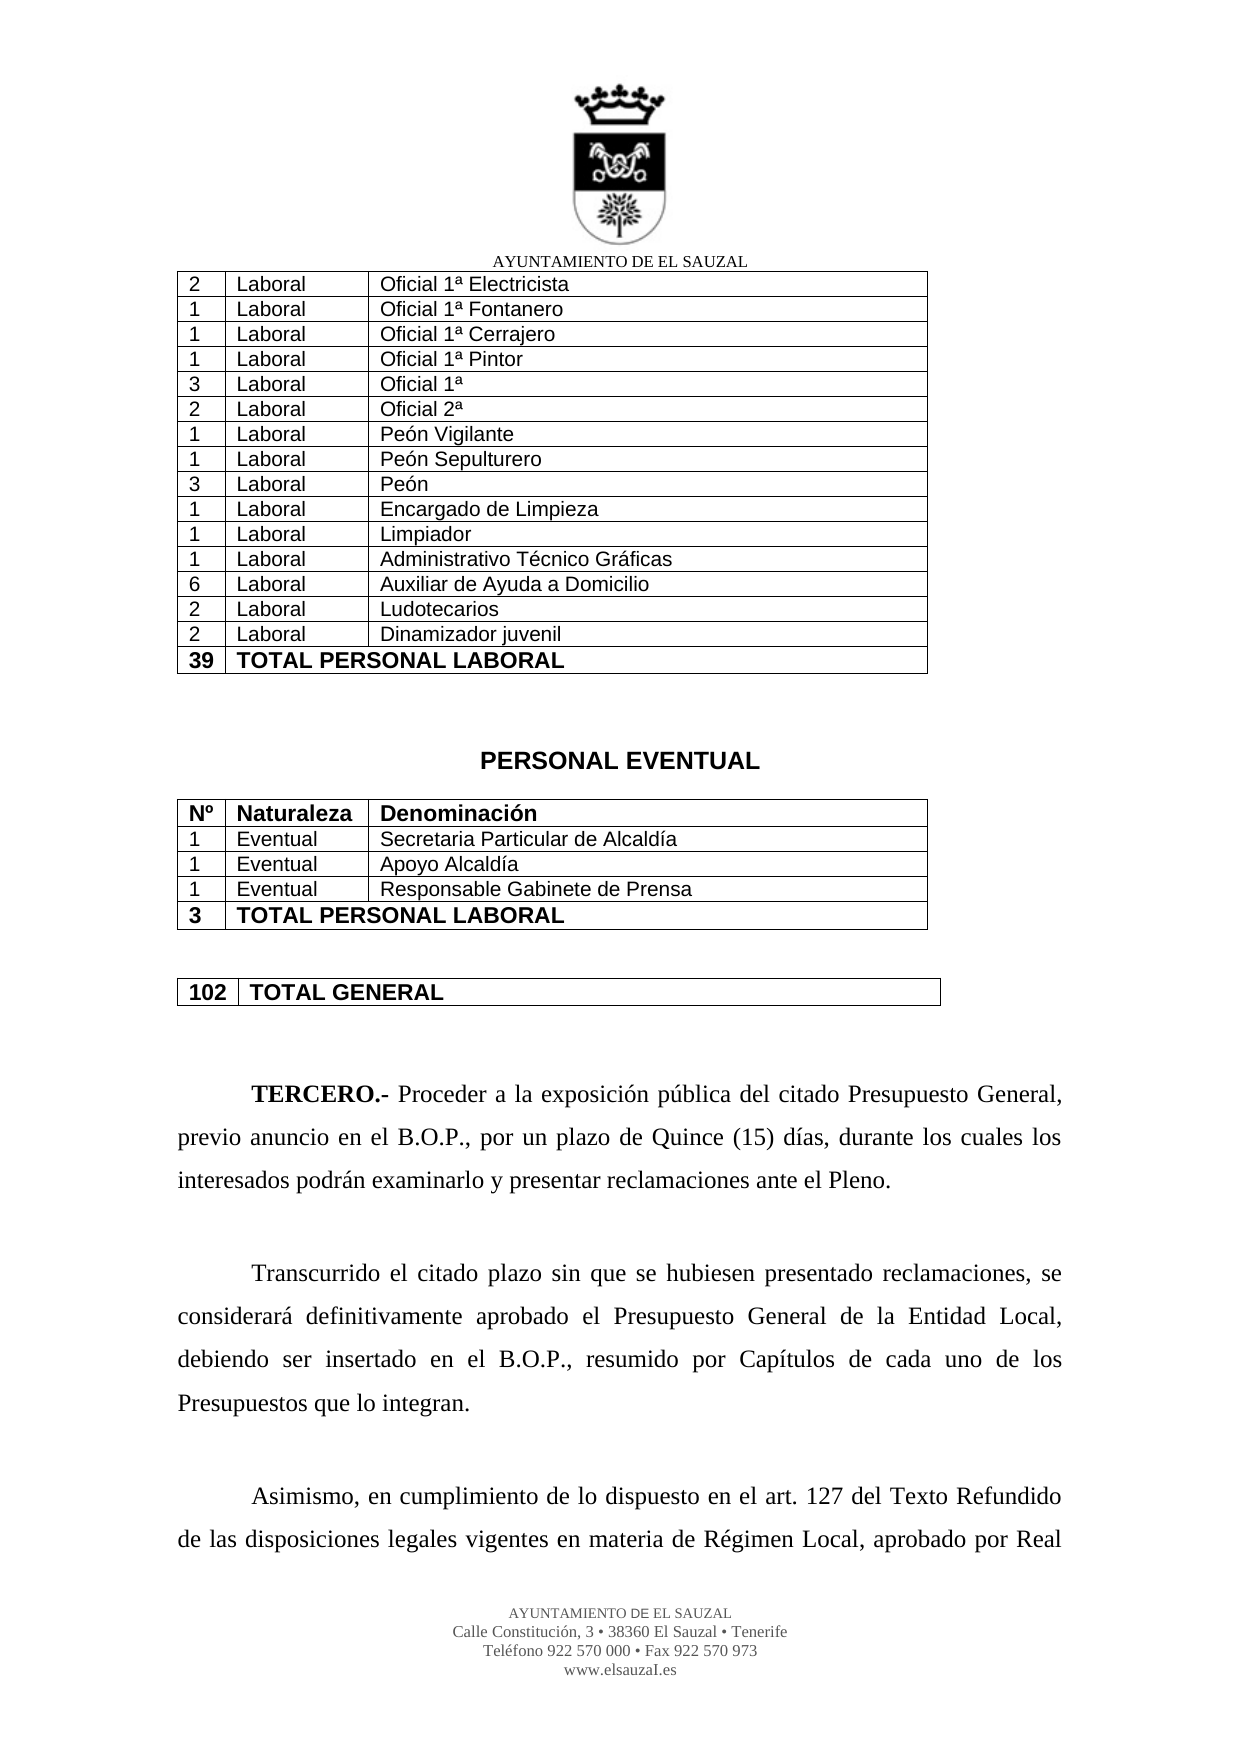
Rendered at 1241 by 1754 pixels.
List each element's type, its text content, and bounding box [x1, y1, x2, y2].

table_header Nº [178, 800, 225, 826]
table_cell Laboral [226, 472, 368, 496]
table_cell Laboral [226, 547, 368, 571]
table_cell Oficial 1ª Pintor [369, 347, 927, 371]
table_cell 1 [178, 297, 225, 321]
table_cell Oficial 1ª [369, 372, 927, 396]
table_cell Dinamizador juvenil [369, 622, 927, 646]
table_cell Peón Sepulturero [369, 447, 927, 471]
table_cell Laboral [226, 347, 368, 371]
table_cell TOTAL PERSONAL LABORAL [226, 647, 927, 673]
table_cell Administrativo Técnico Gráficas [369, 547, 927, 571]
table_cell Auxiliar de Ayuda a Domicilio [369, 572, 927, 596]
text PERSONAL EVENTUAL [177, 746, 1063, 775]
table_cell Oficial 1ª Fontanero [369, 297, 927, 321]
text Asimismo, en cumplimiento de lo dispuesto en el art. 127 del Texto Refundido de las disposiciones legales vigentes en materia de Régimen Local, aprobado por Real [177, 1481, 1063, 1553]
table_cell 2 [178, 597, 225, 621]
table_cell Laboral [226, 322, 368, 346]
table_cell 3 [178, 372, 225, 396]
table_header 102 [178, 979, 238, 1005]
table_cell 6 [178, 572, 225, 596]
table_cell Ludotecarios [369, 597, 927, 621]
table_cell 2 [178, 622, 225, 646]
table_cell Laboral [226, 372, 368, 396]
table_cell Laboral [226, 622, 368, 646]
table_cell Laboral [226, 497, 368, 521]
table_cell 1 [178, 827, 225, 851]
table_cell Responsable Gabinete de Prensa [369, 877, 927, 901]
table_cell Eventual [226, 877, 368, 901]
table_header TOTAL GENERAL [239, 979, 940, 1005]
text TERCERO.- Proceder a la exposición pública del citado Presupuesto General, previo anuncio en el B.O.P., por un plazo de Quince (15) días, durante los cuales los interesados podrán examinarlo y presentar reclamaciones ante el Pleno. [177, 1079, 1063, 1194]
table_cell Peón [369, 472, 927, 496]
table_cell Oficial 1ª Cerrajero [369, 322, 927, 346]
table_cell 3 [178, 472, 225, 496]
table_cell 2 [178, 272, 225, 296]
table_cell Laboral [226, 397, 368, 421]
table_cell 3 [178, 902, 225, 928]
table_cell Laboral [226, 572, 368, 596]
table_cell Laboral [226, 597, 368, 621]
table_header Denominación [369, 800, 927, 826]
table_cell Laboral [226, 422, 368, 446]
table_cell Eventual [226, 852, 368, 876]
table_cell 1 [178, 422, 225, 446]
table_cell 1 [178, 547, 225, 571]
table_cell Laboral [226, 522, 368, 546]
text Transcurrido el citado plazo sin que se hubiesen presentado reclamaciones, se considerará definitivamente aprobado el Presupuesto General de la Entidad Local, debiendo ser insertado en el B.O.P., resumido por Capítulos de cada uno de los Presupuestos que lo integran. [177, 1258, 1063, 1416]
table_header Naturaleza [226, 800, 368, 826]
table_cell 2 [178, 397, 225, 421]
table_cell Encargado de Limpieza [369, 497, 927, 521]
table_cell 39 [178, 647, 225, 673]
table_cell Laboral [226, 447, 368, 471]
table_cell 1 [178, 347, 225, 371]
table_cell 1 [178, 877, 225, 901]
table_cell 1 [178, 522, 225, 546]
table_cell Peón Vigilante [369, 422, 927, 446]
table_cell 1 [178, 447, 225, 471]
table_cell Laboral [226, 297, 368, 321]
table_cell 1 [178, 852, 225, 876]
table_cell Laboral [226, 272, 368, 296]
table_cell TOTAL PERSONAL LABORAL [226, 902, 927, 928]
table_cell Oficial 1ª Electricista [369, 272, 927, 296]
table_cell Apoyo Alcaldía [369, 852, 927, 876]
table_cell Limpiador [369, 522, 927, 546]
table_cell Oficial 2ª [369, 397, 927, 421]
table_cell Eventual [226, 827, 368, 851]
table_cell 1 [178, 497, 225, 521]
table_cell Secretaria Particular de Alcaldía [369, 827, 927, 851]
table_cell 1 [178, 322, 225, 346]
